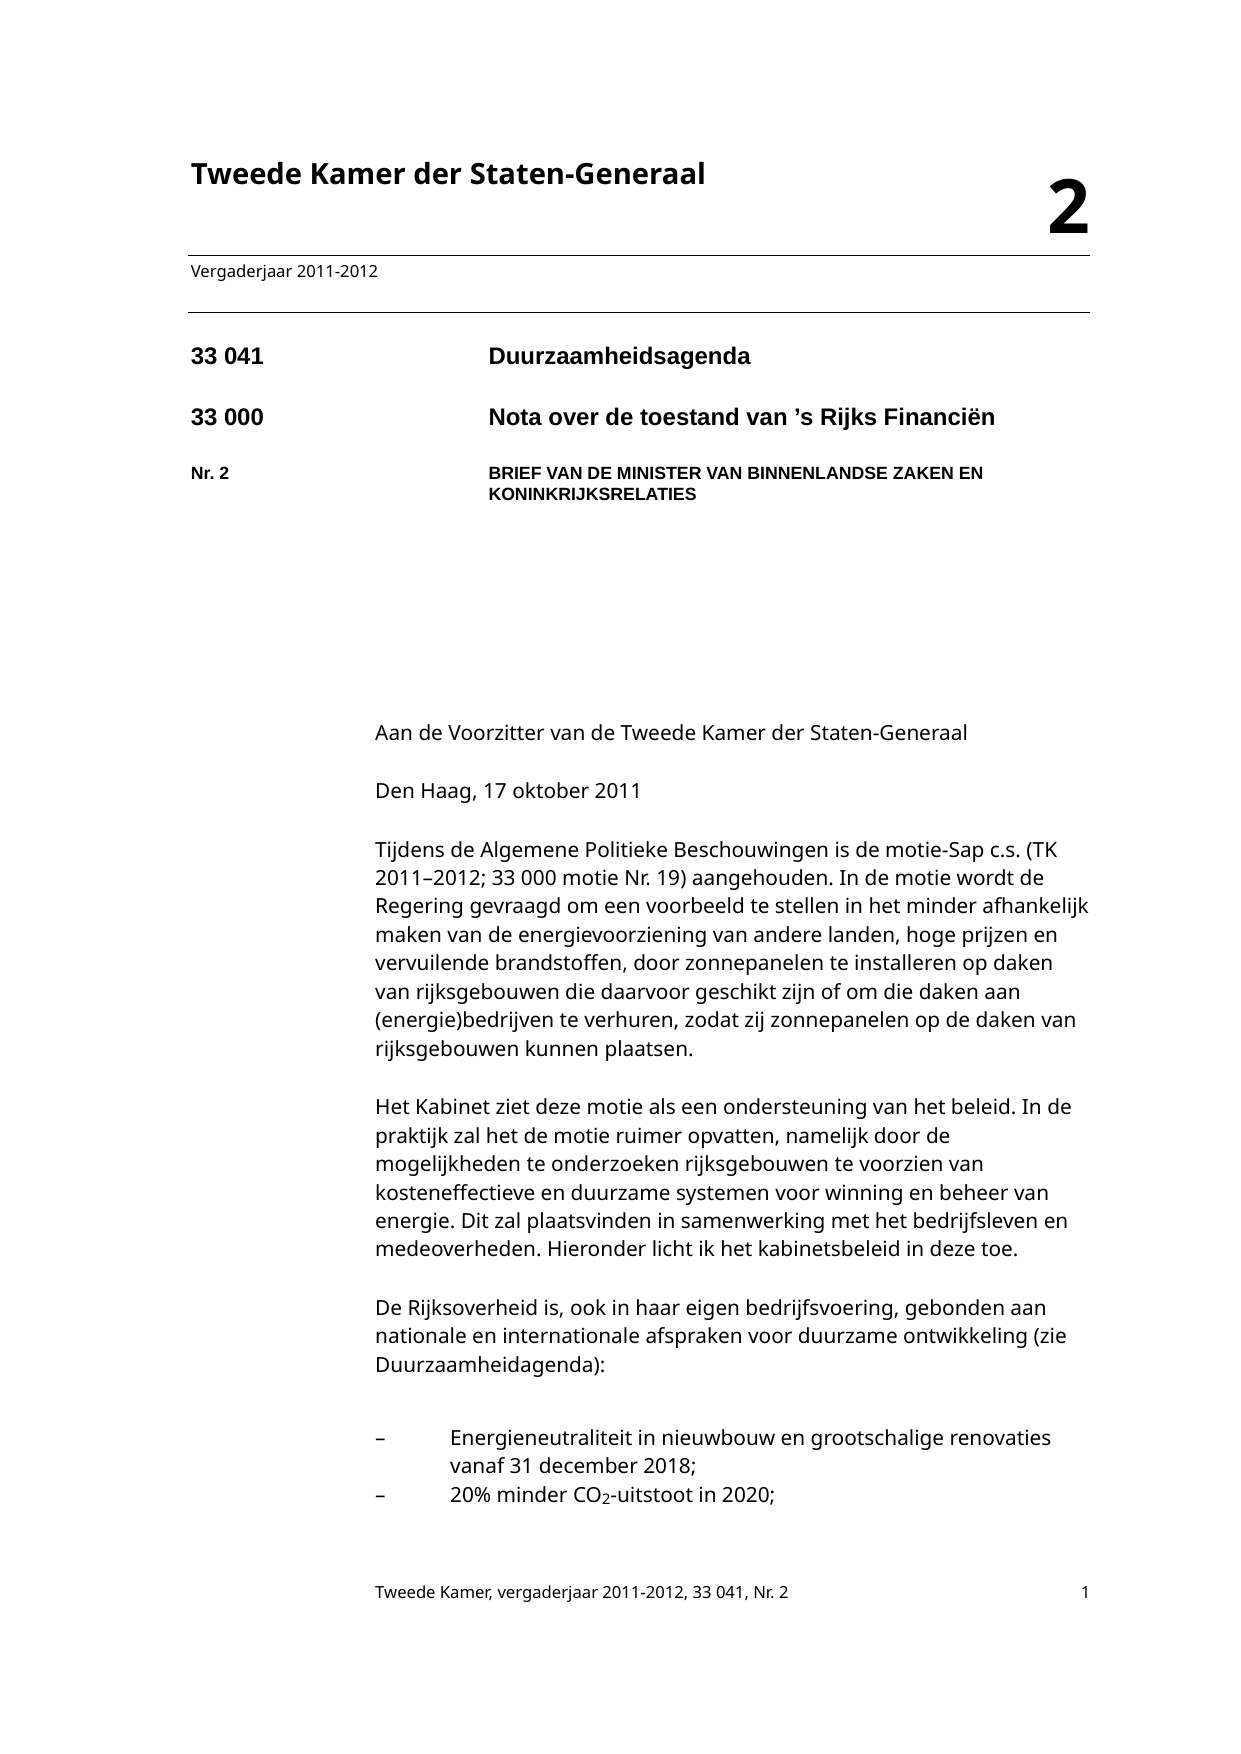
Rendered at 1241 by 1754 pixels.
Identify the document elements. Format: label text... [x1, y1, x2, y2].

table_cell BRIEF VAN DE MINISTER VAN BINNENLANDSE ZAKEN EN KONINKRIJKSRELATIES [485, 460, 1090, 599]
table_cell Nota over de toestand van ’s Rijks Financiën [485, 399, 1090, 460]
table_cell [188, 313, 485, 339]
table_cell [485, 256, 1090, 312]
text Het Kabinet ziet deze motie als een ondersteuning van het beleid. In de praktijk zal het de motie ruimer opvatten, namelijk door de mogelijkheden te onderzoeken rijksgebouwen te voorzien van kosteneffectieve en duurzame systemen voor winning en beheer van energie. Dit zal plaatsvinden in samenwerking met het bedrijfsleven en medeoverheden. Hieronder licht ik het kabinetsbeleid in deze toe. [375, 1092, 1090, 1263]
list Energieneutraliteit in nieuwbouw en grootschalige renovaties vanaf 31 december 2018; [375, 1423, 1090, 1480]
list 20% minder CO2-uitstoot in 2020; [375, 1480, 1090, 1508]
text Tijdens de Algemene Politieke Beschouwingen is de motie-Sap c.s. (TK 2011–2012; 33 000 motie Nr. 19) aangehouden. In de motie wordt de Regering gevraagd om een voorbeeld te stellen in het minder afhankelijk maken van de energievoorziening van andere landen, hoge prijzen en vervuilende brandstoffen, door zonnepanelen te installeren op daken van rijksgebouwen die daarvoor geschikt zijn of om die daken aan (energie)bedrijven te verhuren, zodat zij zonnepanelen op de daken van rijksgebouwen kunnen plaatsen. [375, 835, 1090, 1062]
table_header Tweede Kamer der Staten-Generaal [188, 150, 909, 255]
table_cell Duurzaamheidsagenda [485, 339, 1090, 399]
table_cell [485, 313, 1090, 339]
text Aan de Voorzitter van de Tweede Kamer der Staten-Generaal [375, 718, 1090, 746]
table_header 2 [910, 150, 1090, 255]
table_cell Vergaderjaar 2011-2012 [188, 256, 485, 312]
text Den Haag, 17 oktober 2011 [375, 776, 1090, 805]
text De Rijksoverheid is, ook in haar eigen bedrijfsvoering, gebonden aan nationale en internationale afspraken voor duurzame ontwikkeling (zie Duurzaamheidagenda): [375, 1293, 1090, 1378]
table_cell 33 000 [188, 399, 485, 460]
table_cell 33 041 [188, 339, 485, 399]
table_cell Nr. 2 [188, 460, 485, 599]
